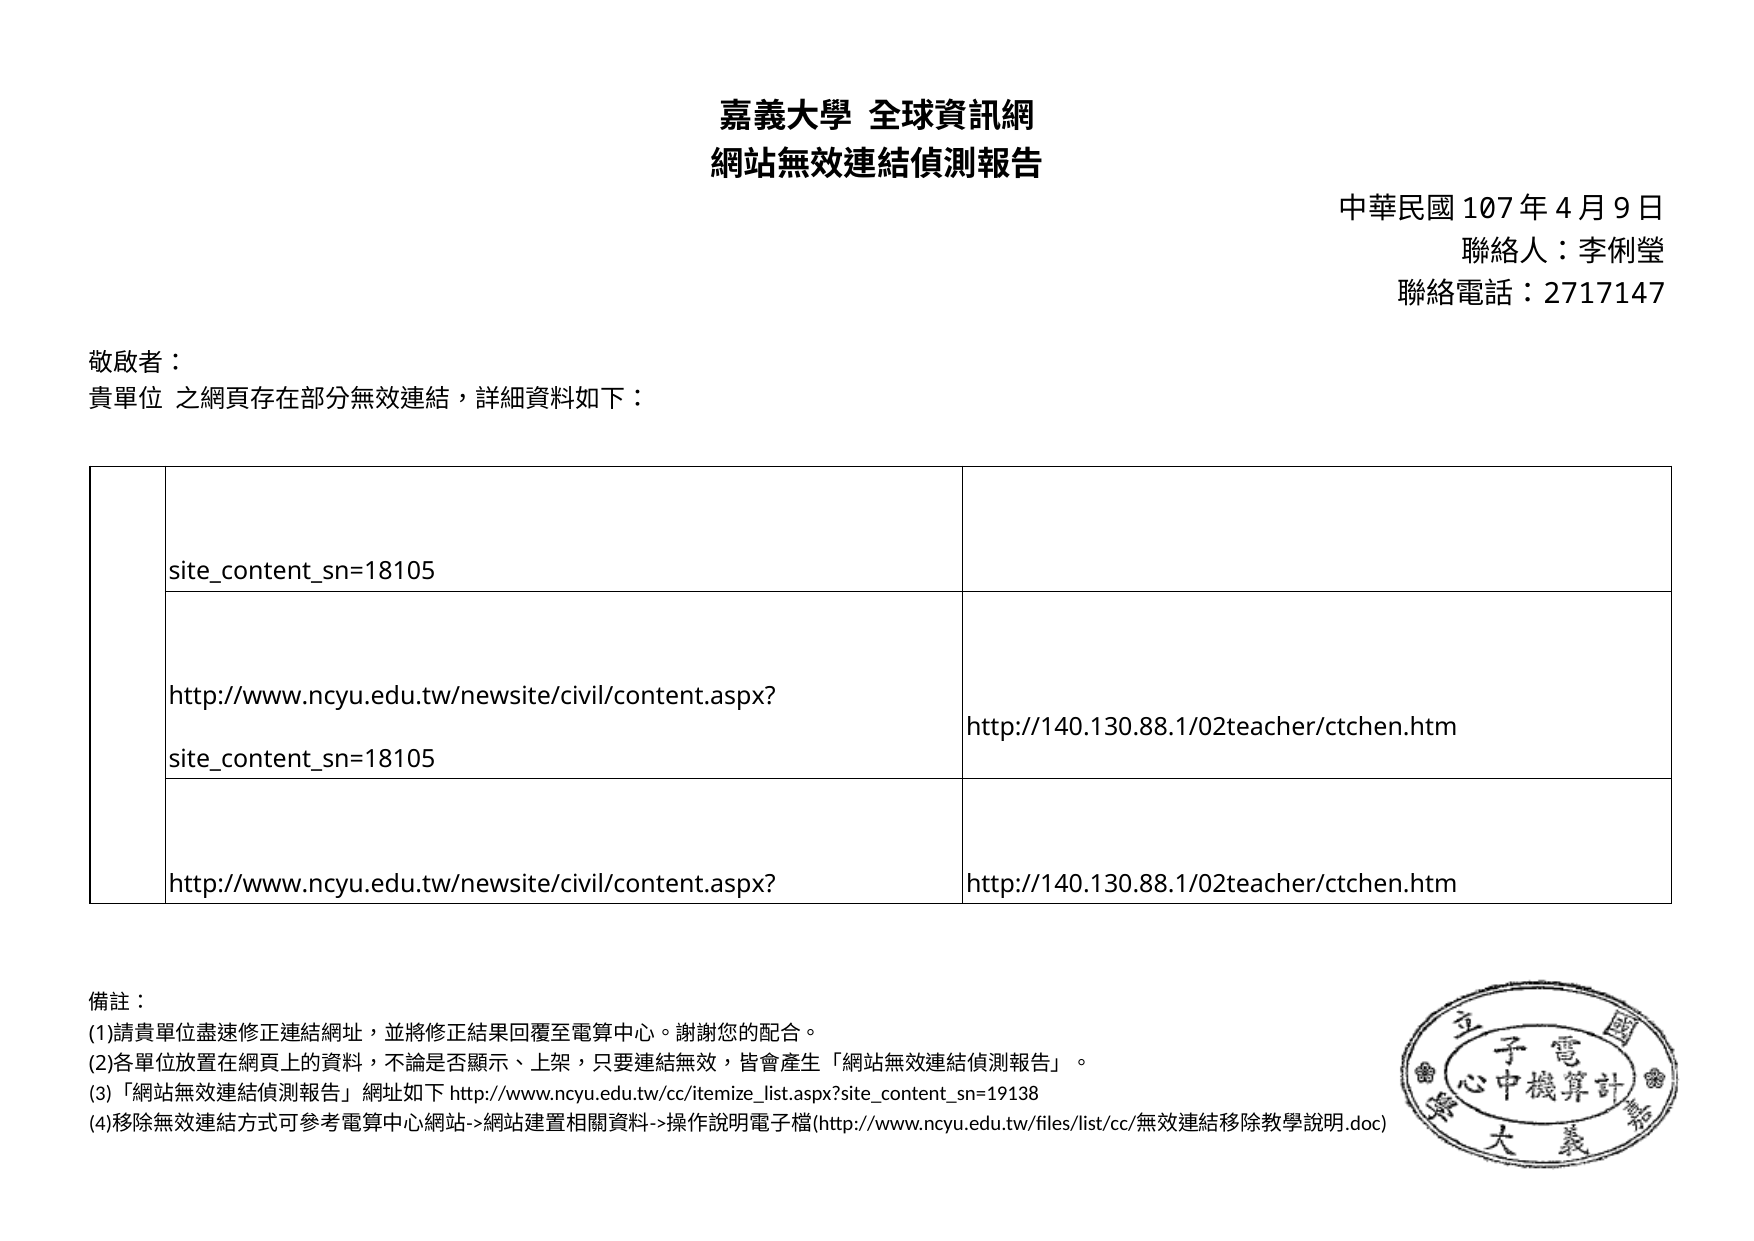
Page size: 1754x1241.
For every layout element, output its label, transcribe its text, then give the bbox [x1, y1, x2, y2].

table_cell http://140.130.88.1/02teacher/ctchen.htm [963, 779, 1671, 903]
table_cell [91, 467, 165, 903]
table_cell http://www.ncyu.edu.tw/newsite/civil/content.aspx? [166, 779, 962, 903]
table_cell http://www.ncyu.edu.tw/newsite/civil/content.aspx?site_content_sn=18105 [166, 592, 962, 778]
table_cell [963, 467, 1671, 591]
table_cell http://140.130.88.1/02teacher/ctchen.htm [963, 592, 1671, 778]
table_cell site_content_sn=18105 [166, 467, 962, 591]
